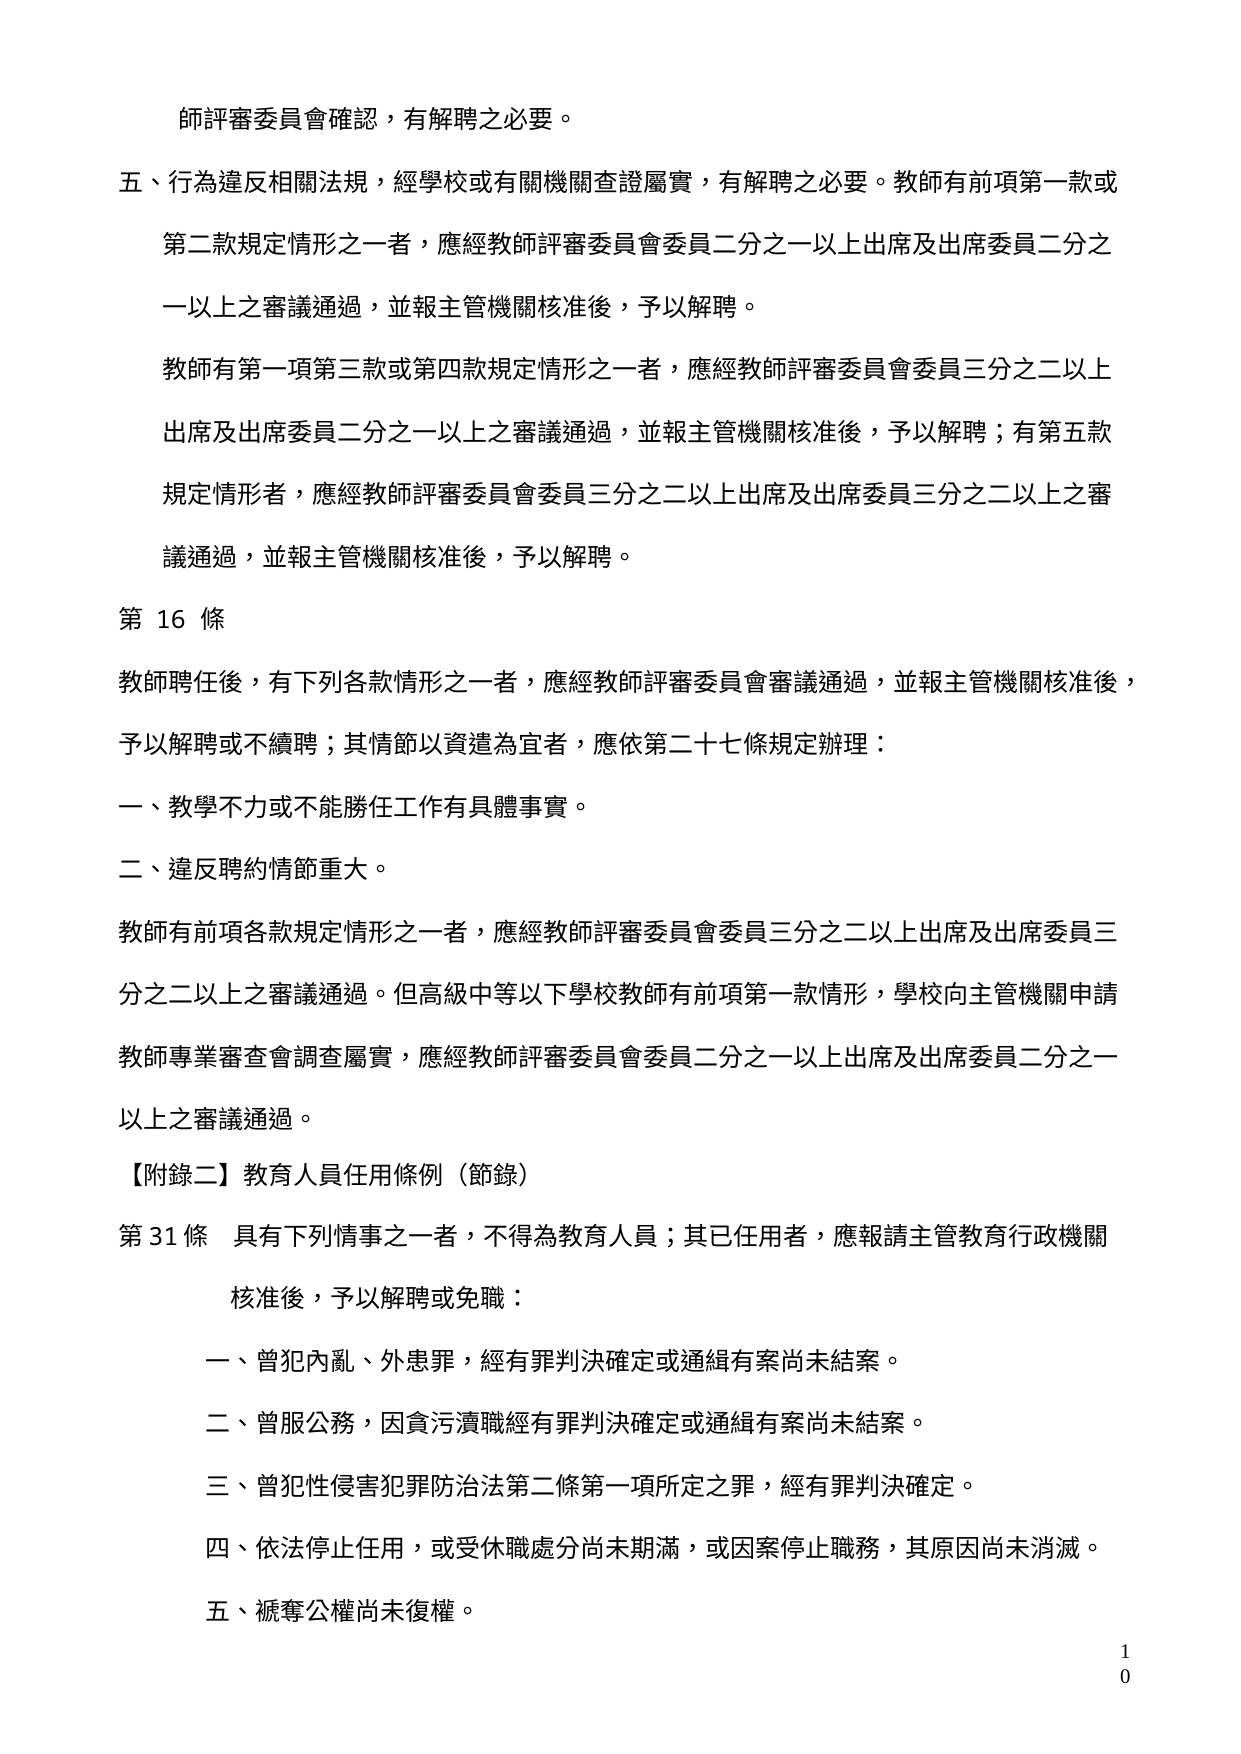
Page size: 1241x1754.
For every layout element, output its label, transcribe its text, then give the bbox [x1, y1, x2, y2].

text 二、曾服公務，因貪污瀆職經有罪判決確定或通緝有案尚未結案。 [118, 1380, 1122, 1443]
text 【附錄二】教育人員任用條例（節錄） [118, 1151, 1122, 1193]
text 教師聘任後，有下列各款情形之一者，應經教師評審委員會審議通過，並報主管機關核准後，予以解聘或不續聘；其情節以資遣為宜者，應依第二十七條規定辦理： 一、教學不力或不能勝任工作有具體事實。 二、違反聘約情節重大。 教師有前項各款規定情形之一者，應經教師評審委員會委員三分之二以上出席及出席委員三分之二以上之審議通過。但高級中等以下學校教師有前項第一款情形，學校向主管機關申請教師專業審查會調查屬實，應經教師評審委員會委員二分之一以上出席及出席委員二分之一以上之審議通過。 [118, 638, 1122, 1138]
text 第 16 條 [118, 576, 1122, 638]
text 五、褫奪公權尚未復權。 [118, 1568, 1122, 1630]
text 三、曾犯性侵害犯罪防治法第二條第一項所定之罪，經有罪判決確定。 [118, 1443, 1122, 1505]
text 五、行為違反相關法規，經學校或有關機關查證屬實，有解聘之必要。教師有前項第一款或第二款規定情形之一者，應經教師評審委員會委員二分之一以上出席及出席委員二分之一以上之審議通過，並報主管機關核准後，予以解聘。 教師有第一項第三款或第四款規定情形之一者，應經教師評審委員會委員三分之二以上出席及出席委員二分之一以上之審議通過，並報主管機關核准後，予以解聘；有第五款規定情形者，應經教師評審委員會委員三分之二以上出席及出席委員三分之二以上之審議通過，並報主管機關核准後，予以解聘。 [118, 138, 1122, 576]
text 一、曾犯內亂、外患罪，經有罪判決確定或通緝有案尚未結案。 [118, 1318, 1122, 1380]
text 第31條 具有下列情事之一者，不得為教育人員；其已任用者，應報請主管教育行政機關核准後，予以解聘或免職： [118, 1193, 1122, 1318]
text 四、依法停止任用，或受休職處分尚未期滿，或因案停止職務，其原因尚未消滅。 [118, 1505, 1122, 1568]
text 師評審委員會確認，有解聘之必要。 [118, 76, 1122, 138]
